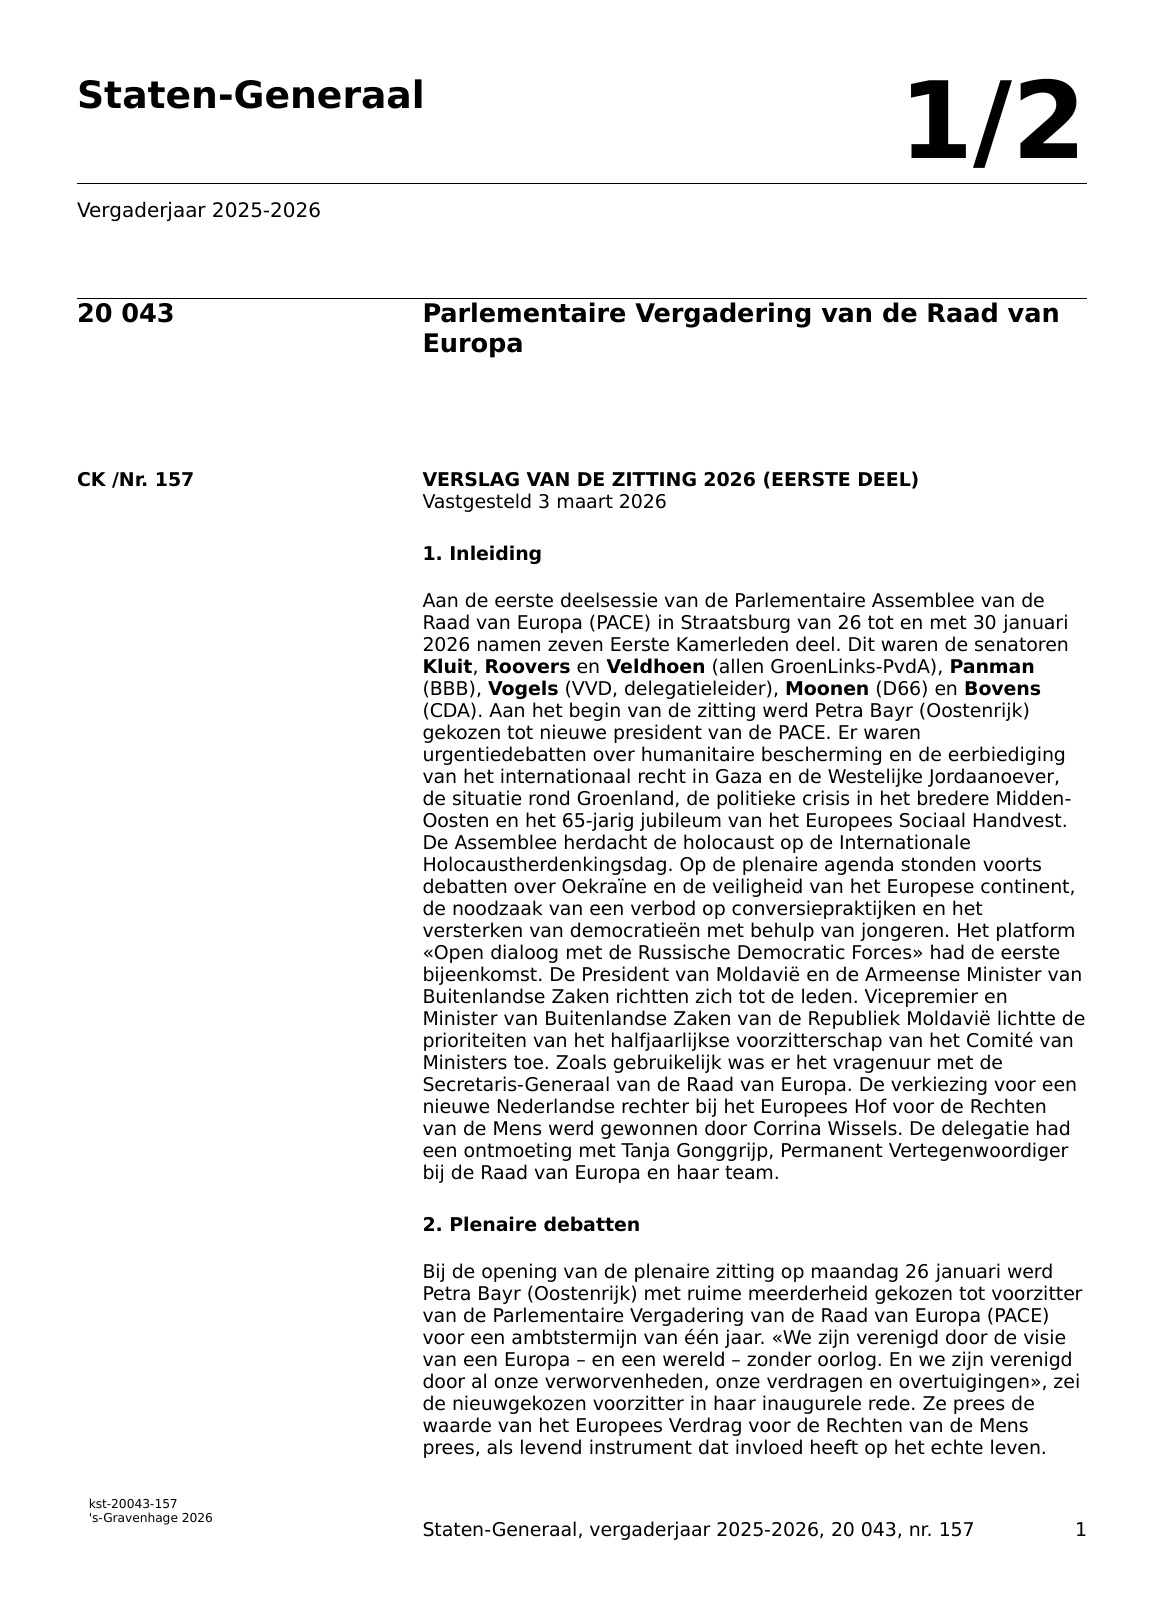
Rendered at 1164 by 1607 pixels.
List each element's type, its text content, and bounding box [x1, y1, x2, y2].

table_header Staten-Generaal [77, 59, 886, 183]
subtitle 2. Plenaire debatten [422, 1214, 1087, 1236]
subtitle CK /Nr. 157 VERSLAG VAN DE ZITTING 2026 (EERSTE DEEL) [77, 469, 1087, 491]
text Aan de eerste deelsessie van de Parlementaire Assemblee van de Raad van Europa (PACE) in Straatsburg van 26 tot en met 30 januari 2026 namen zeven Eerste Kamerleden deel. Dit waren de senatoren Kluit, Roovers en Veldhoen (allen GroenLinks-PvdA), Panman (BBB), Vogels (VVD, delegatieleider), Moonen (D66) en Bovens (CDA). Aan het begin van de zitting werd Petra Bayr (Oostenrijk) gekozen tot nieuwe president van de PACE. Er waren urgentiedebatten over humanitaire bescherming en de eerbiediging van het internationaal recht in Gaza en de Westelijke Jordaanoever, de situatie rond Groenland, de politieke crisis in het bredere Midden-Oosten en het 65-jarig jubileum van het Europees Sociaal Handvest. De Assemblee herdacht de holocaust op de Internationale Holocaustherdenkingsdag. Op de plenaire agenda stonden voorts debatten over Oekraïne en de veiligheid van het Europese continent, de noodzaak van een verbod op conversiepraktijken en het versterken van democratieën met behulp van jongeren. Het platform «Open dialoog met de Russische Democratic Forces» had de eerste bijeenkomst. De President van Moldavië en de Armeense Minister van Buitenlandse Zaken richtten zich tot de leden. Vicepremier en Minister van Buitenlandse Zaken van de Republiek Moldavië lichtte de prioriteiten van het halfjaarlijkse voorzitterschap van het Comité van Ministers toe. Zoals gebruikelijk was er het vragenuur met de Secretaris-Generaal van de Raad van Europa. De verkiezing voor een nieuwe Nederlandse rechter bij het Europees Hof voor de Rechten van de Mens werd gewonnen door Corrina Wissels. De delegatie had een ontmoeting met Tanja Gonggrijp, Permanent Vertegenwoordiger bij de Raad van Europa en haar team. [422, 590, 1087, 1184]
text 's-Gravenhage 2026 [88, 1511, 323, 1525]
table_header 1/2 [886, 59, 1087, 183]
subtitle 20 043 Parlementaire Vergadering van de Raad van Europa [77, 299, 1087, 358]
subtitle 1. Inleiding [422, 543, 1087, 565]
text kst-20043-157 [88, 1497, 323, 1511]
text Vastgesteld 3 maart 2026 [422, 491, 1087, 513]
text Bij de opening van de plenaire zitting op maandag 26 januari werd Petra Bayr (Oostenrijk) met ruime meerderheid gekozen tot voorzitter van de Parlementaire Vergadering van de Raad van Europa (PACE) voor een ambtstermijn van één jaar. «We zijn verenigd door de visie van een Europa – en een wereld – zonder oorlog. En we zijn verenigd door al onze verworvenheden, onze verdragen en overtuigingen», zei de nieuwgekozen voorzitter in haar inaugurele rede. Ze prees de waarde van het Europees Verdrag voor de Rechten van de Mens prees, als levend instrument dat invloed heeft op het echte leven. [422, 1261, 1087, 1458]
table_cell Vergaderjaar 2025-2026 [77, 184, 1087, 298]
